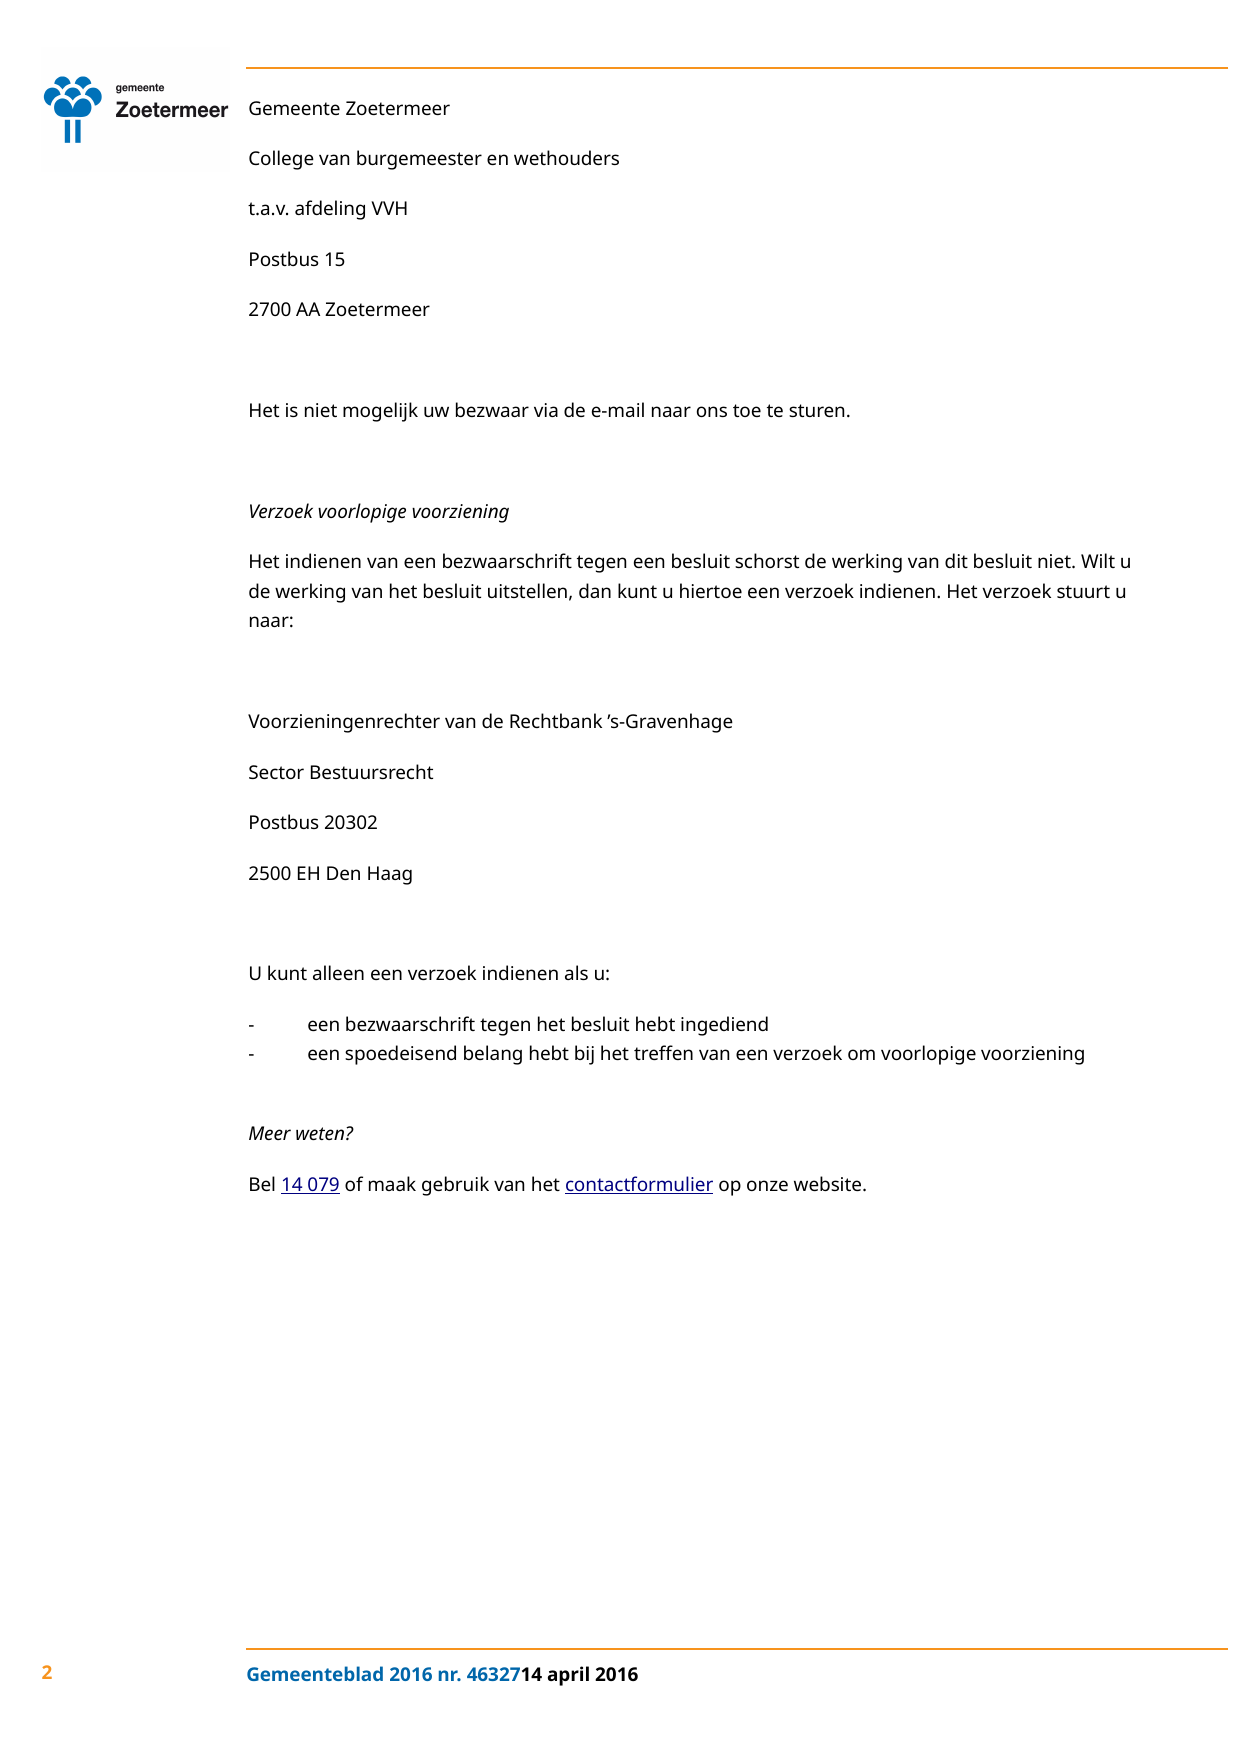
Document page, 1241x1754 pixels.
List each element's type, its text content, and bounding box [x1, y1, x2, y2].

text Postbus 15 [248, 246, 1152, 272]
text Het indienen van een bezwaarschrift tegen een besluit schorst de werking van dit besluit niet. Wilt u de werking van het besluit uitstellen, dan kunt u hiertoe een verzoek indienen. Het verzoek stuurt u naar: [248, 548, 1152, 633]
text t.a.v. afdeling VVH [248, 196, 1152, 221]
list een spoedeisend belang hebt bij het treffen van een verzoek om voorlopige voorziening [248, 1041, 1152, 1066]
text Gemeente Zoetermeer [248, 95, 1152, 121]
text Het is niet mogelijk uw bezwaar via de e-mail naar ons toe te sturen. [248, 397, 1152, 423]
list een bezwaarschrift tegen het besluit hebt ingediend [248, 1011, 1152, 1037]
text Voorzieningenrechter van de Rechtbank ’s-Gravenhage [248, 708, 1152, 734]
text Bel 14 079 of maak gebruik van het contactformulier op onze website. [248, 1171, 1152, 1197]
text Sector Bestuursrecht [248, 759, 1152, 785]
text 2700 AA Zoetermeer [248, 296, 1152, 322]
text Postbus 20302 [248, 809, 1152, 835]
text Verzoek voorlopige voorziening [248, 498, 1152, 524]
text 2500 EH Den Haag [248, 860, 1152, 886]
text College van burgemeester en wethouders [248, 145, 1152, 171]
picture [41, 47, 231, 172]
text U kunt alleen een verzoek indienen als u: [248, 961, 1152, 986]
text Meer weten? [248, 1121, 1152, 1146]
